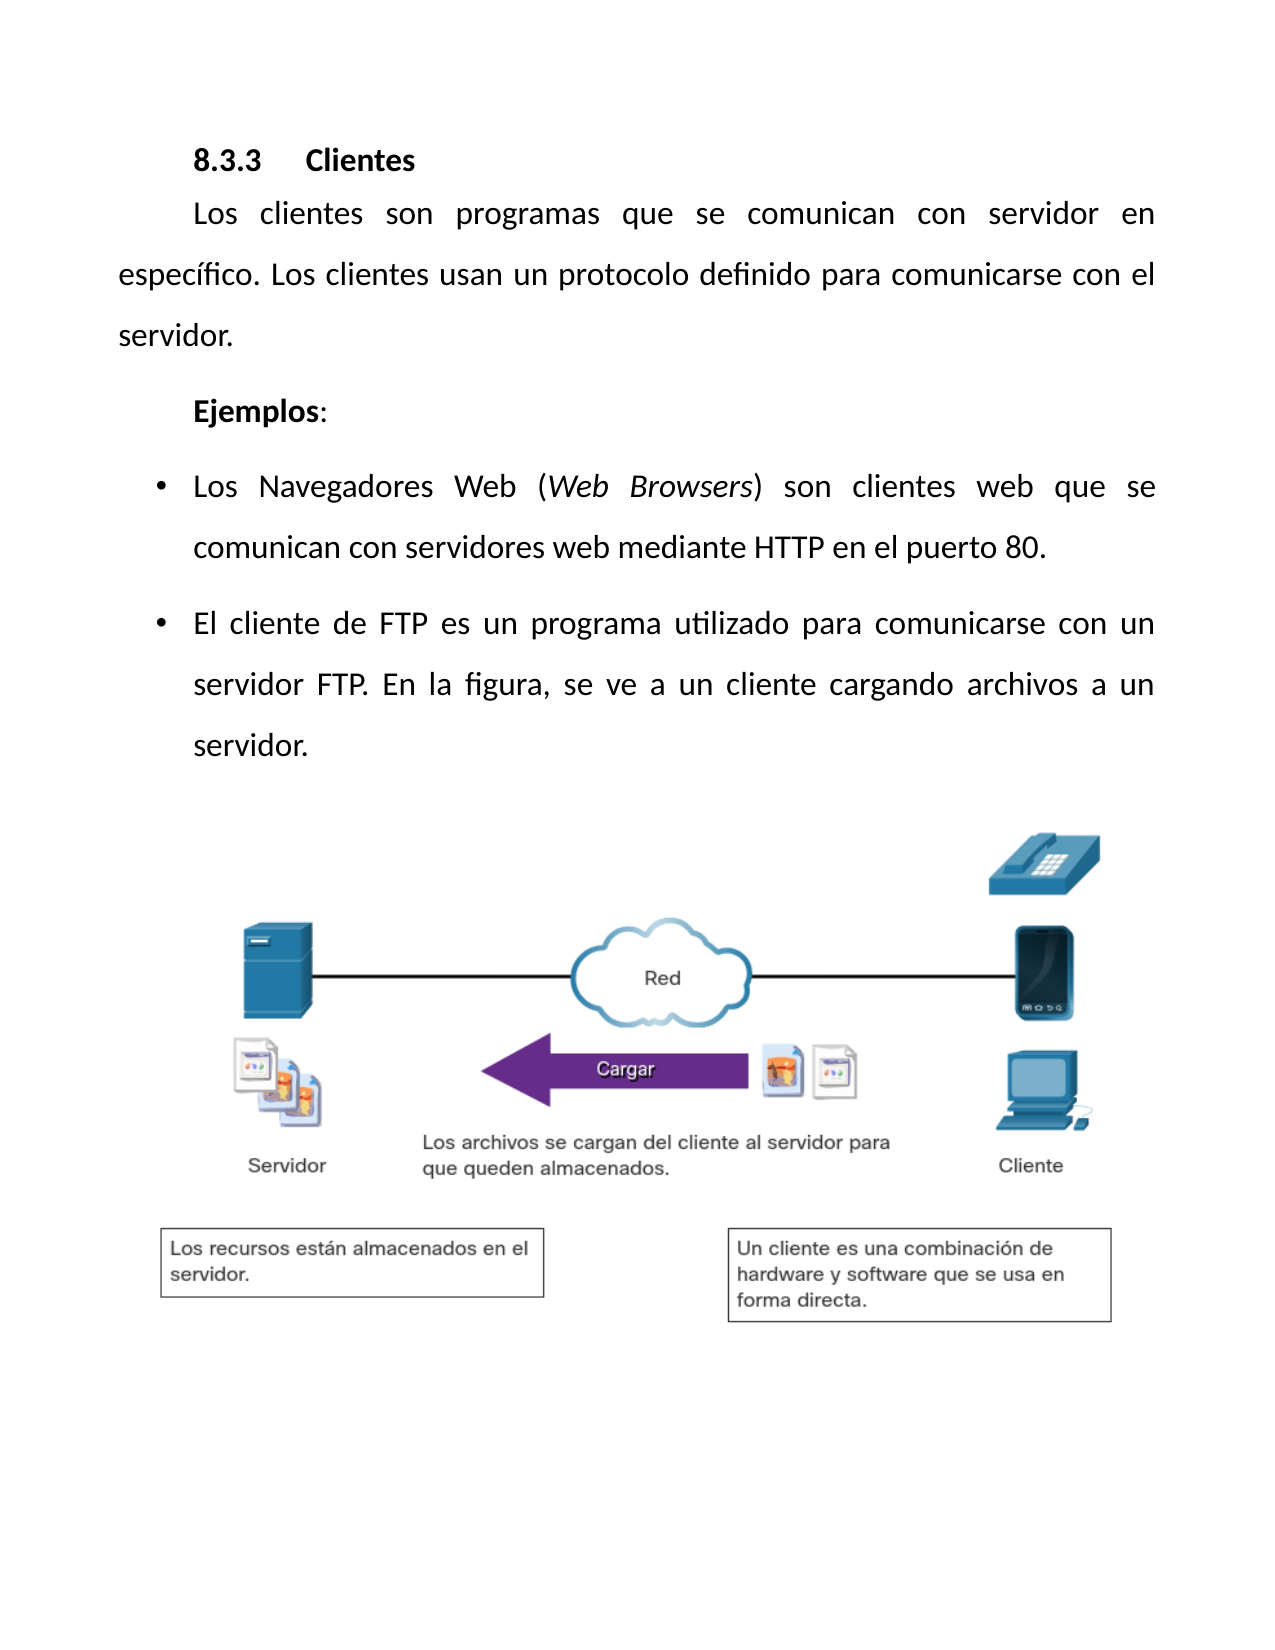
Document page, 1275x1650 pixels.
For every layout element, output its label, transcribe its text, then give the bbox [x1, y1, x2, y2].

text Los clientes son programas que se comunican con servidor en específico. Los clientes usan un protocolo definido para comunicarse con el servidor. [118, 192, 1157, 355]
text Ejemplos: [118, 390, 1157, 431]
list Los Navegadores Web (Web Browsers) son clientes web que se comunican con servidores web mediante HTTP en el puerto 80. [156, 466, 1157, 567]
list El cliente de FTP es un programa utilizado para comunicarse con un servidor FTP. En la figura, se ve a un cliente cargando archivos a un servidor. [156, 602, 1157, 765]
subtitle Clientes [193, 139, 1157, 180]
picture [136, 800, 1139, 1356]
